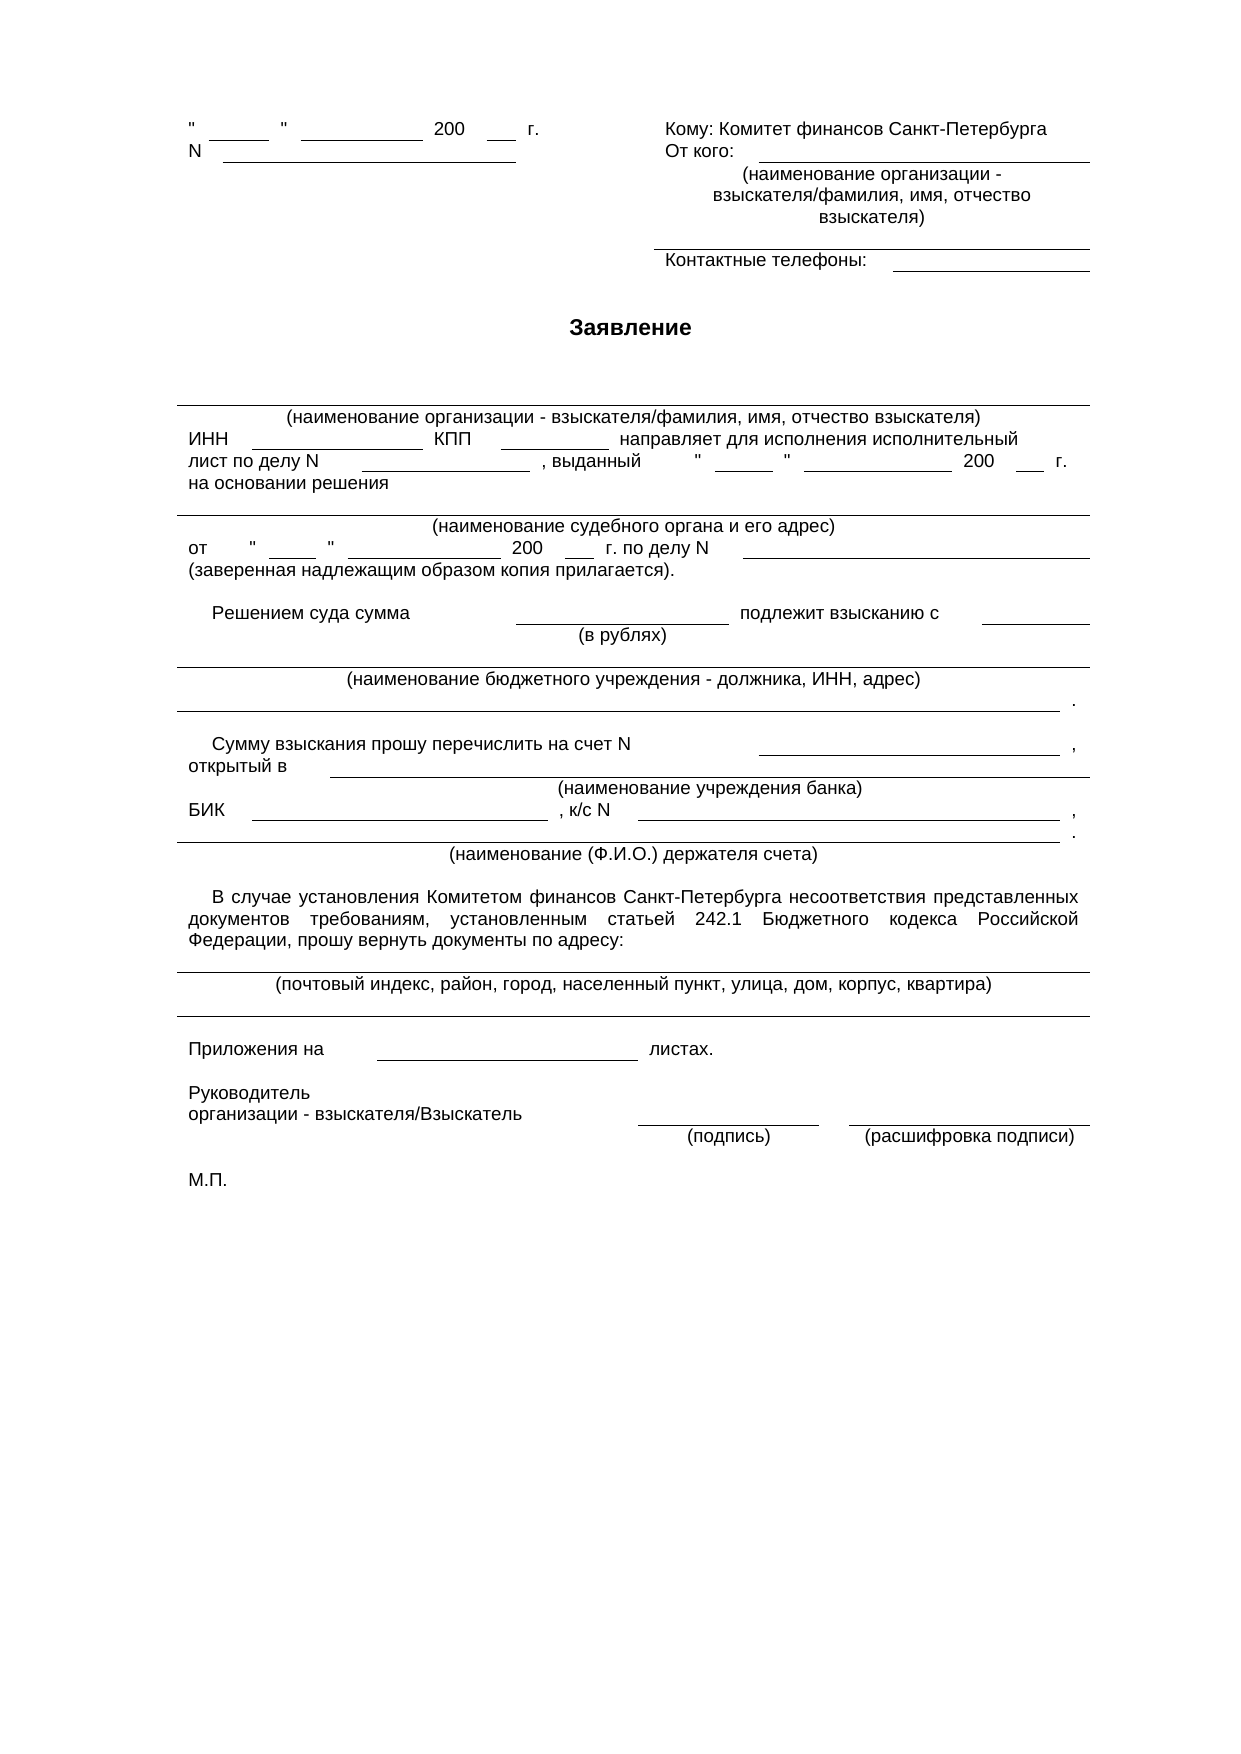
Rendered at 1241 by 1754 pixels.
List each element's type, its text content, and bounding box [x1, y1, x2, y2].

table_cell Приложения на [177, 1038, 377, 1059]
table_cell [609, 227, 654, 248]
table_header " [269, 118, 301, 140]
table_cell " [316, 537, 347, 558]
table_cell [177, 162, 608, 227]
table_cell От кого: [654, 140, 758, 162]
table_header [301, 118, 422, 140]
table_cell [516, 140, 608, 162]
table_cell [638, 799, 1060, 820]
table_cell [177, 646, 1090, 667]
table_cell [729, 624, 982, 646]
table_header 200 [423, 118, 487, 140]
table_cell [743, 537, 1090, 558]
table_cell [177, 227, 608, 248]
table_cell подлежит взысканию с [729, 602, 982, 623]
table_cell Сумму взыскания прошу перечислить на счет N [177, 733, 758, 754]
table_cell БИК [177, 799, 252, 820]
table_cell " [684, 449, 715, 471]
table_cell N [177, 140, 222, 162]
table_cell . [1060, 820, 1090, 842]
table_cell [638, 1082, 1090, 1103]
table_cell [177, 1017, 1090, 1038]
table_cell [223, 140, 516, 162]
table_cell [177, 341, 1090, 362]
table_cell на основании решения [177, 471, 1090, 493]
table_cell " [773, 449, 804, 471]
table_cell [609, 140, 654, 162]
table_cell [177, 777, 330, 799]
table_header г. [516, 118, 608, 140]
table_cell [715, 449, 772, 471]
table_cell Контактные телефоны: [654, 250, 893, 271]
table_cell г. по делу N [594, 537, 743, 558]
table_cell [177, 864, 1090, 886]
table_cell [1016, 449, 1044, 471]
table_cell [177, 689, 1060, 711]
table_header [487, 118, 516, 140]
table_cell , выданный [530, 449, 683, 471]
table_cell [177, 1060, 1090, 1082]
table_cell (наименование учреждения банка) [330, 778, 1090, 799]
table_cell [654, 227, 1090, 248]
table_cell организации - взыскателя/Взыскатель [177, 1103, 638, 1125]
table_cell (наименование бюджетного учреждения - должника, ИНН, адрес) [177, 668, 1090, 689]
table_cell " [238, 537, 269, 558]
table_cell г. [1044, 449, 1090, 471]
table_cell (наименование организации - взыскателя/фамилия, имя, отчество взыскателя) [654, 162, 1090, 227]
table_cell Заявление [177, 314, 1090, 341]
table_cell [177, 493, 1090, 515]
table_cell (наименование организации - взыскателя/фамилия, имя, отчество взыскателя) [177, 406, 1090, 427]
table_cell , [1060, 799, 1090, 820]
table_cell [348, 537, 501, 558]
table_cell [177, 580, 1090, 602]
table_cell Руководитель [177, 1082, 638, 1103]
table_cell [177, 820, 1060, 842]
table_cell [252, 799, 547, 820]
table_cell ИНН [177, 428, 252, 449]
table_cell [269, 537, 316, 558]
table_cell [501, 428, 608, 449]
table_cell [565, 537, 594, 558]
table_cell , [1060, 733, 1090, 754]
table_cell [177, 624, 516, 646]
table_cell [804, 449, 952, 471]
table_cell [177, 1147, 1090, 1168]
table_cell . [1060, 689, 1090, 711]
table_cell 200 [501, 537, 565, 558]
table_cell от [177, 537, 238, 558]
table_cell [177, 271, 1090, 293]
table_cell [252, 428, 422, 449]
table_cell [177, 384, 1090, 405]
table_cell [819, 1103, 849, 1125]
table_cell (расшифровка подписи) [849, 1126, 1090, 1147]
table_cell [849, 1103, 1090, 1125]
table_cell (наименование (Ф.И.О.) держателя счета) [177, 842, 1090, 864]
table_cell [177, 994, 1090, 1016]
table_header " [177, 118, 208, 140]
table_cell [177, 711, 1090, 733]
table_cell направляет для исполнения исполнительный [609, 428, 1090, 449]
table_cell [759, 733, 1060, 754]
table_cell листах. [638, 1038, 1090, 1059]
table_cell (в рублях) [516, 625, 729, 646]
table_header [609, 118, 654, 140]
table_cell 200 [952, 449, 1016, 471]
table_cell [893, 250, 1090, 271]
table_cell [609, 249, 654, 271]
table_cell [330, 755, 1090, 777]
table_cell В случае установления Комитетом финансов Санкт-Петербурга несоответствия представленных документов требованиям, установленным статьей 242.1 Бюджетного кодекса Российской Федерации, прошу вернуть документы по адресу: [177, 886, 1090, 951]
table_cell лист по делу N [177, 449, 362, 471]
table_cell (почтовый индекс, район, город, населенный пункт, улица, дом, корпус, квартира) [177, 973, 1090, 994]
table_cell [362, 449, 530, 471]
table_cell [177, 249, 608, 271]
table_cell [982, 625, 1090, 646]
table_cell (наименование судебного органа и его адрес) [177, 516, 1090, 537]
table_header [209, 118, 269, 140]
table_cell [177, 362, 1090, 384]
table_cell [759, 140, 1090, 162]
table_cell [177, 293, 1090, 314]
table_cell [819, 1125, 849, 1147]
table_cell М.П. [177, 1168, 1090, 1190]
table_header Кому: Комитет финансов Санкт-Петербурга [654, 118, 1090, 140]
table_cell КПП [423, 428, 501, 449]
table_cell [982, 602, 1090, 623]
table_cell [377, 1038, 638, 1059]
table_cell [177, 1125, 638, 1147]
table_cell [638, 1103, 819, 1125]
table_cell [177, 951, 1090, 972]
table_cell Решением суда сумма [177, 602, 516, 623]
table_cell [516, 602, 729, 623]
table_cell [609, 162, 654, 227]
table_cell (подпись) [638, 1126, 819, 1147]
table_cell открытый в [177, 755, 330, 777]
table_cell , к/с N [548, 799, 638, 820]
table_cell (заверенная надлежащим образом копия прилагается). [177, 558, 1090, 580]
